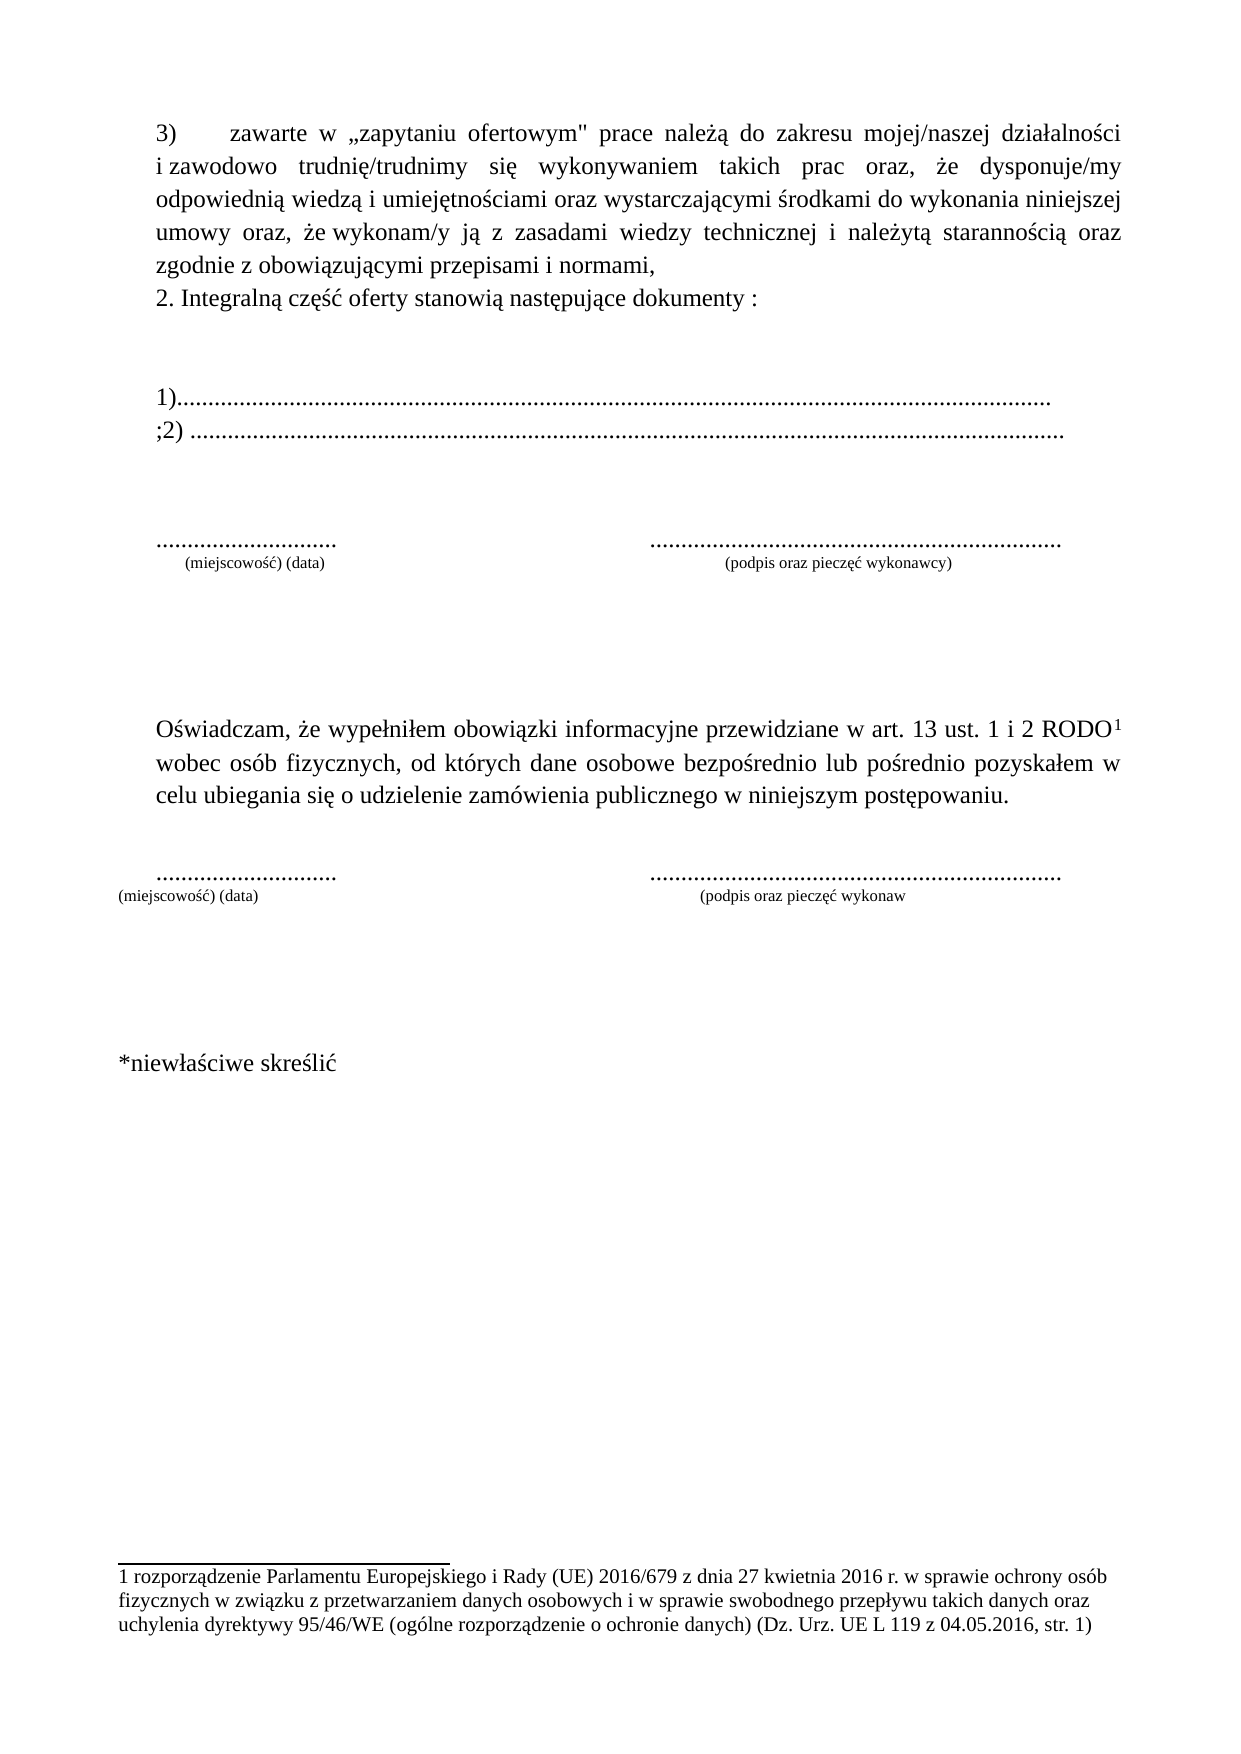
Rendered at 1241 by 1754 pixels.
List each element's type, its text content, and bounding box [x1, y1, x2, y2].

list ............................. .................................................................. [156, 524, 1122, 553]
list ............................. .................................................................. [156, 857, 1122, 886]
text (miejscowość) (data) (podpis oraz pieczęć wykonaw [118, 886, 1122, 905]
text *niewłaściwe skreślić [118, 1048, 1122, 1077]
list 2. Integralną część oferty stanowią następujące dokumenty : [156, 283, 1122, 312]
list ;2) ............................................................................................................................................ [156, 415, 1122, 444]
list 3) zawarte w „zapytaniu ofertowym" prace należą do zakresu mojej/naszej działalności i zawodowo trudnię/trudnimy się wykonywaniem takich prac oraz, że dysponuje/my odpowiednią wiedzą i umiejętnościami oraz wystarczającymi środkami do wykonania niniejszej umowy oraz, że wykonam/y ją z zasadami wiedzy technicznej i należytą starannością oraz zgodnie z obowiązującymi przepisami i normami, [156, 118, 1122, 279]
list 1)............................................................................................................................................ [156, 382, 1122, 411]
text rozporządzenie Parlamentu Europejskiego i Rady (UE) 2016/679 z dnia 27 kwietnia 2016 r. w sprawie ochrony osób fizycznych w związku z przetwarzaniem danych osobowych i w sprawie swobodnego przepływu takich danych oraz uchylenia dyrektywy 95/46/WE (ogólne rozporządzenie o ochronie danych) (Dz. Urz. UE L 119 z 04.05.2016, str. 1) [118, 1564, 1122, 1636]
text Oświadczam, że wypełniłem obowiązki informacyjne przewidziane w art. 13 ust. 1 i 2 RODO wobec osób fizycznych, od których dane osobowe bezpośrednio lub pośrednio pozyskałem w celu ubiegania się o udzielenie zamówienia publicznego w niniejszym postępowaniu. [156, 714, 1122, 809]
text (miejscowość) (data) (podpis oraz pieczęć wykonawcy) [118, 553, 1122, 572]
